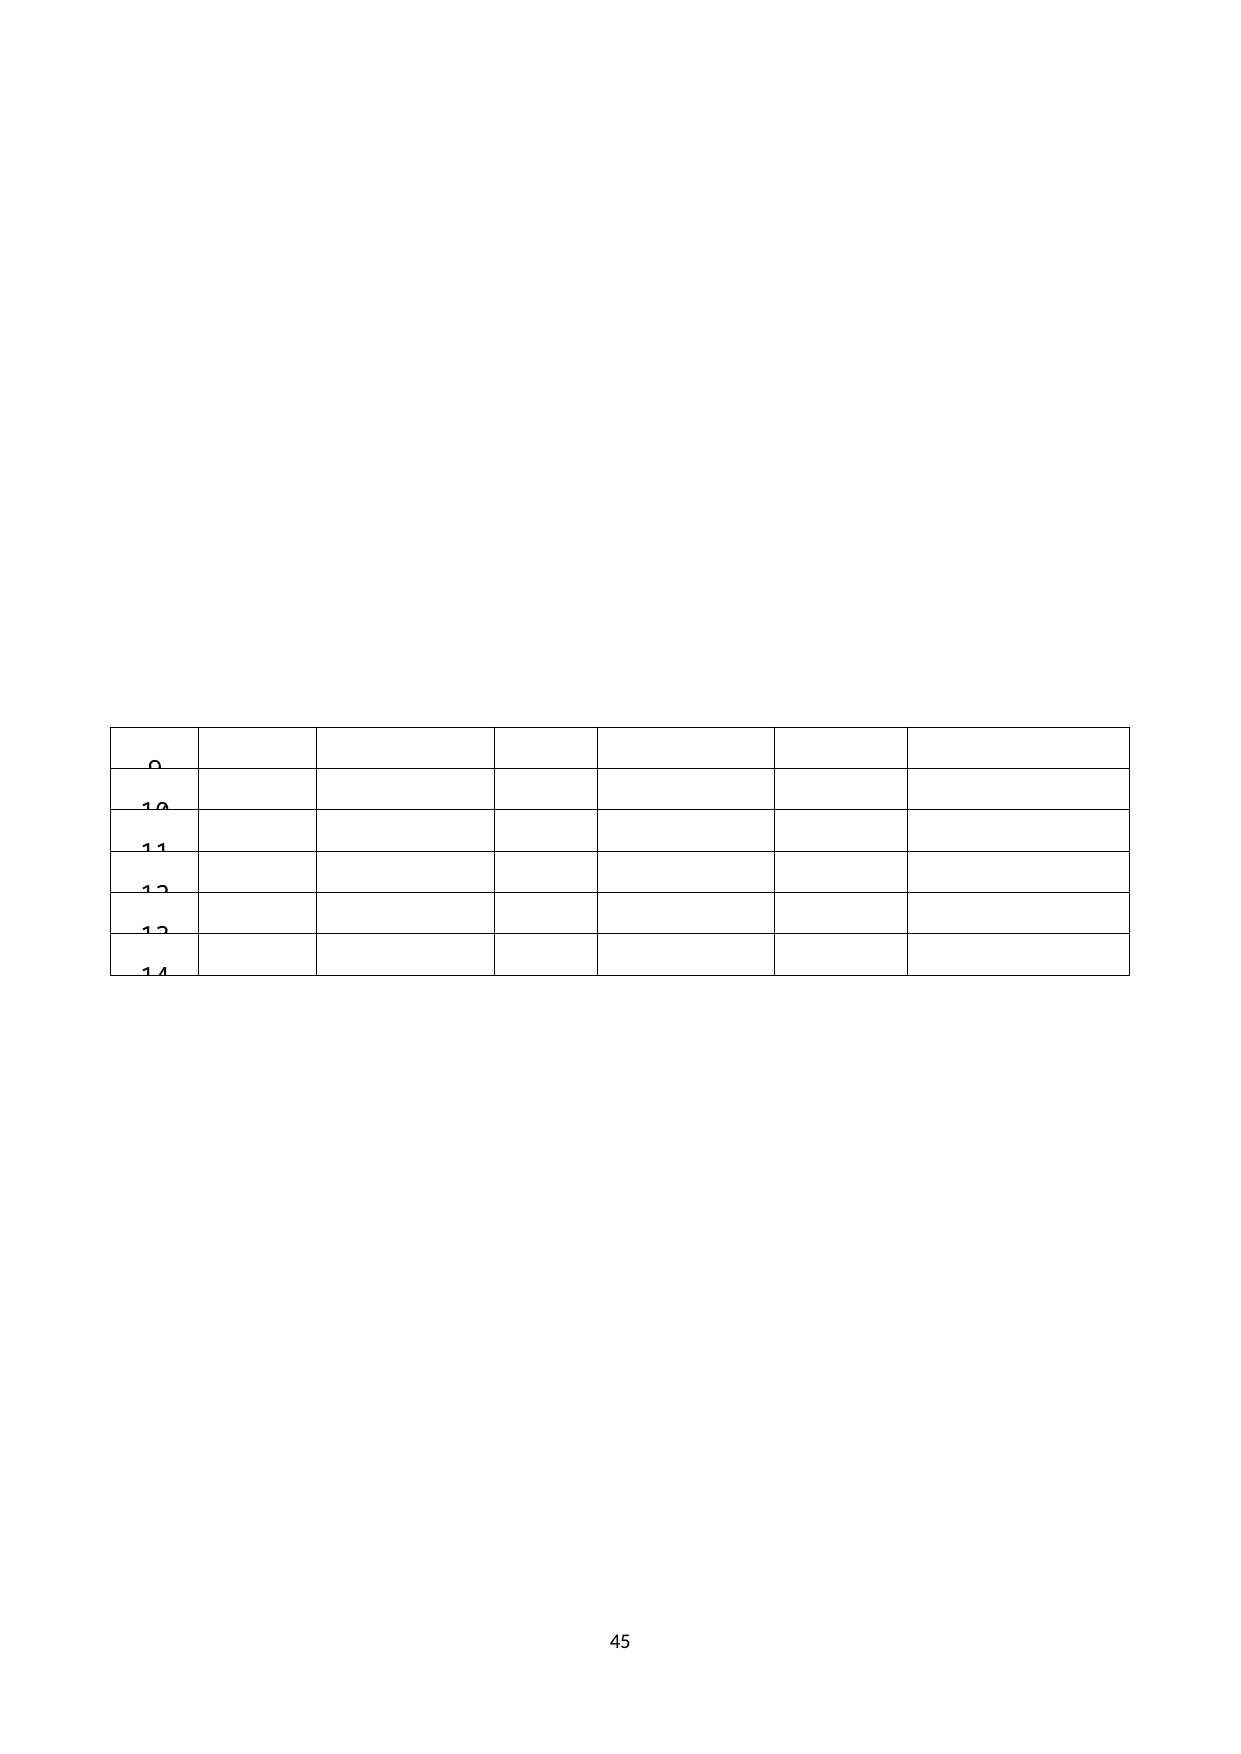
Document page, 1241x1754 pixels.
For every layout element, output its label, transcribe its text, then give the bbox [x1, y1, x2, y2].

table_cell [908, 810, 1129, 851]
table_cell [598, 893, 774, 933]
table_cell [199, 769, 316, 809]
table_cell 9 [151, 762, 158, 768]
table_cell [495, 852, 597, 892]
table_cell [775, 893, 907, 933]
table_cell [598, 728, 774, 768]
table_cell [199, 893, 316, 933]
table_cell [775, 852, 907, 892]
table_cell [199, 728, 316, 768]
table_cell 10 [111, 769, 198, 809]
table_cell [317, 934, 494, 975]
table_cell [598, 852, 774, 892]
table_cell 9 [111, 728, 198, 768]
table_cell [199, 810, 316, 851]
table_cell [495, 934, 597, 975]
table_cell [775, 728, 907, 768]
table_cell [775, 769, 907, 809]
table_cell [908, 852, 1129, 892]
table_cell [908, 934, 1129, 975]
table_cell [908, 893, 1129, 933]
table_cell 13 [111, 893, 198, 933]
table_cell [908, 728, 1129, 768]
table_cell [908, 769, 1129, 809]
table_cell [775, 810, 907, 851]
table_cell [317, 769, 494, 809]
table_cell [598, 934, 774, 975]
table_cell [317, 728, 494, 768]
table_cell [495, 810, 597, 851]
table_cell 14 [111, 934, 198, 975]
table_cell [598, 769, 774, 809]
table_cell [495, 769, 597, 809]
table_cell [598, 810, 774, 851]
table_cell [317, 852, 494, 892]
table_cell [317, 893, 494, 933]
table_cell [775, 934, 907, 975]
table_cell [495, 728, 597, 768]
table_cell [199, 934, 316, 975]
table_cell [199, 852, 316, 892]
table_cell [317, 810, 494, 851]
table_cell 12 [111, 852, 198, 892]
table_cell [495, 893, 597, 933]
table_cell 11 [111, 810, 198, 851]
